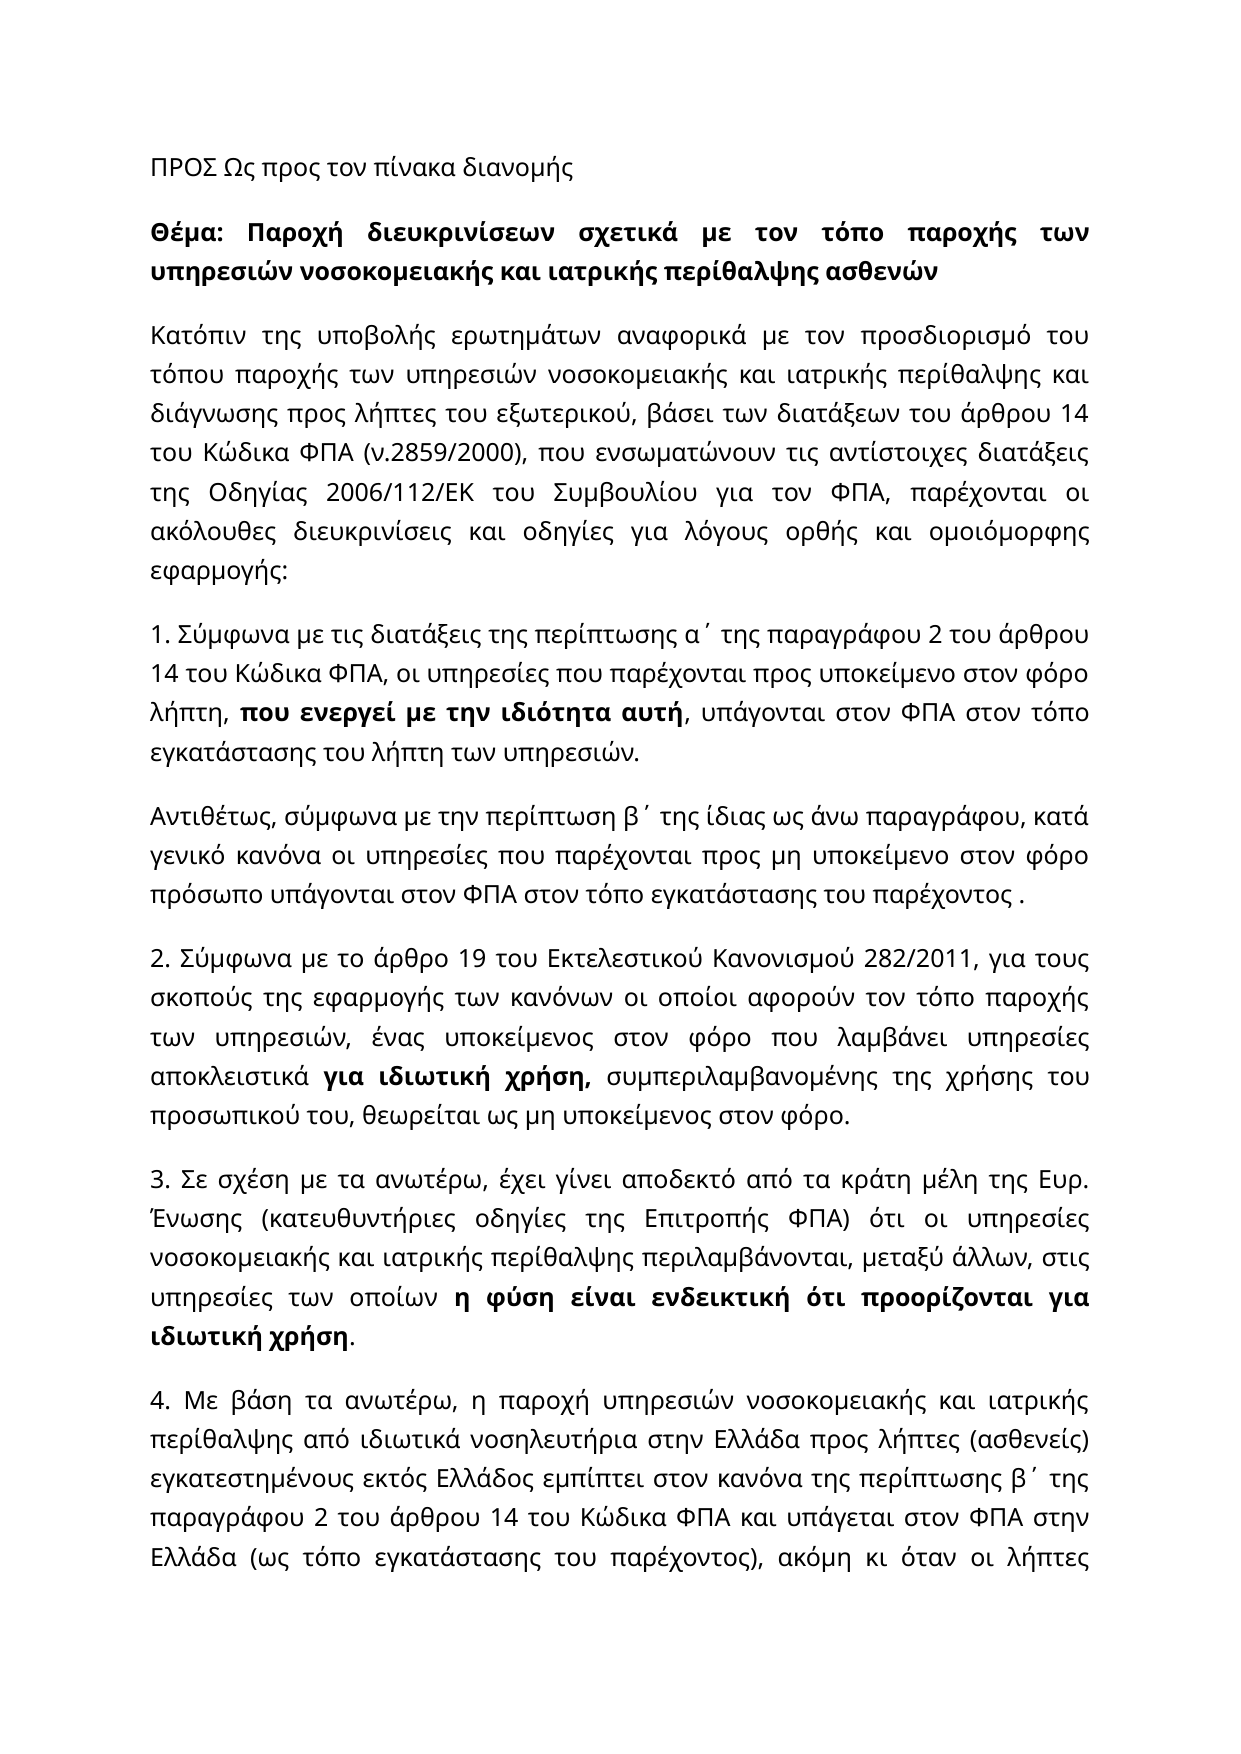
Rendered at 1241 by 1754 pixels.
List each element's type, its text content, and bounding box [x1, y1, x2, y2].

text 1. Σύμφωνα με τις διατάξεις της περίπτωσης α΄ της παραγράφου 2 του άρθρου 14 του Κώδικα ΦΠΑ, οι υπηρεσίες που παρέχονται προς υποκείμενο στον φόρο λήπτη, που ενεργεί με την ιδιότητα αυτή, υπάγονται στον ΦΠΑ στον τόπο εγκατάστασης του λήπτη των υπηρεσιών. [150, 617, 1090, 768]
text 4. Με βάση τα ανωτέρω, η παροχή υπηρεσιών νοσοκομειακής και ιατρικής περίθαλψης από ιδιωτικά νοσηλευτήρια στην Ελλάδα προς λήπτες (ασθενείς) εγκατεστημένους εκτός Ελλάδος εμπίπτει στον κανόνα της περίπτωσης β΄ της παραγράφου 2 του άρθρου 14 του Κώδικα ΦΠΑ και υπάγεται στον ΦΠΑ στην Ελλάδα (ως τόπο εγκατάστασης του παρέχοντος), ακόμη κι όταν οι λήπτες [150, 1382, 1090, 1573]
text Θέμα: Παροχή διευκρινίσεων σχετικά με τον τόπο παροχής των υπηρεσιών νοσοκομειακής και ιατρικής περίθαλψης ασθενών [150, 214, 1090, 287]
text Αντιθέτως, σύμφωνα με την περίπτωση β΄ της ίδιας ως άνω παραγράφου, κατά γενικό κανόνα οι υπηρεσίες που παρέχονται προς μη υποκείμενο στον φόρο πρόσωπο υπάγονται στον ΦΠΑ στον τόπο εγκατάστασης του παρέχοντος . [150, 798, 1090, 911]
text 3. Σε σχέση με τα ανωτέρω, έχει γίνει αποδεκτό από τα κράτη μέλη της Ευρ. Ένωσης (κατευθυντήριες οδηγίες της Επιτροπής ΦΠΑ) ότι οι υπηρεσίες νοσοκομειακής και ιατρικής περίθαλψης περιλαμβάνονται, μεταξύ άλλων, στις υπηρεσίες των οποίων η φύση είναι ενδεικτική ότι προορίζονται για ιδιωτική χρήση. [150, 1162, 1090, 1352]
text ΠΡΟΣ Ως προς τον πίνακα διανομής [150, 150, 1090, 184]
text Κατόπιν της υποβολής ερωτημάτων αναφορικά με τον προσδιορισμό του τόπου παροχής των υπηρεσιών νοσοκομειακής και ιατρικής περίθαλψης και διάγνωσης προς λήπτες του εξωτερικού, βάσει των διατάξεων του άρθρου 14 του Κώδικα ΦΠΑ (ν.2859/2000), που ενσωματώνουν τις αντίστοιχες διατάξεις της Οδηγίας 2006/112/ΕΚ του Συμβουλίου για τον ΦΠΑ, παρέχονται οι ακόλουθες διευκρινίσεις και οδηγίες για λόγους ορθής και ομοιόμορφης εφαρμογής: [150, 317, 1090, 587]
text 2. Σύμφωνα με το άρθρο 19 του Εκτελεστικού Κανονισμού 282/2011, για τους σκοπούς της εφαρμογής των κανόνων οι οποίοι αφορούν τον τόπο παροχής των υπηρεσιών, ένας υποκείμενος στον φόρο που λαμβάνει υπηρεσίες αποκλειστικά για ιδιωτική χρήση, συμπεριλαμβανομένης της χρήσης του προσωπικού του, θεωρείται ως μη υποκείμενος στον φόρο. [150, 941, 1090, 1132]
